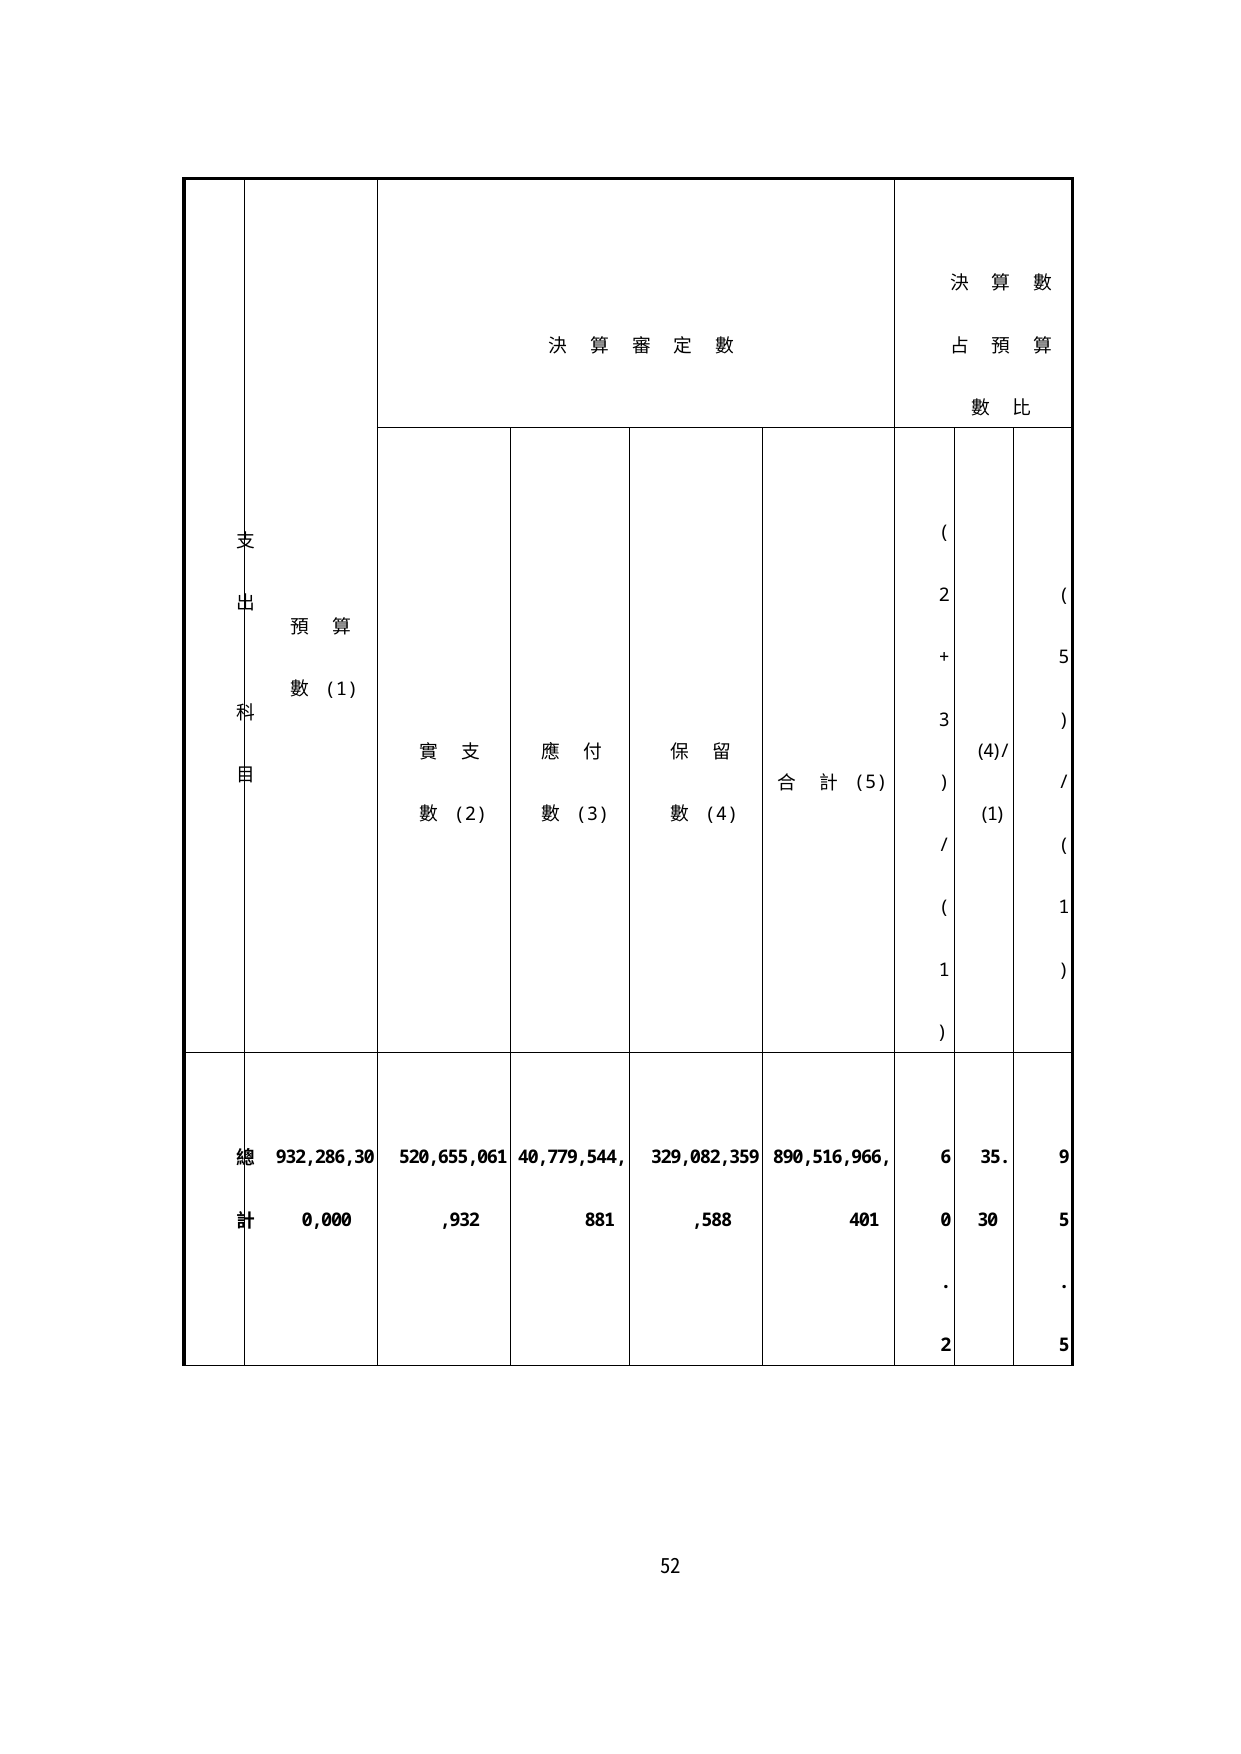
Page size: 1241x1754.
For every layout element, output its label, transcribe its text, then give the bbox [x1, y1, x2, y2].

table_cell 932,286,300,000 [245, 1053, 377, 1365]
table_cell 35.30 [955, 1053, 1013, 1365]
table_header 支出 科目 [186, 180, 244, 1052]
table_cell 890,516,966,401 [763, 1053, 894, 1365]
table_cell 60.2 [895, 1053, 954, 1365]
table_cell 95.5 [1014, 1053, 1071, 1365]
table_cell 應付數(3) [511, 428, 629, 1052]
table_cell (2+3)/(1) [895, 428, 954, 1052]
table_cell 總計 [186, 1053, 244, 1365]
table_header 決算審定數 [378, 180, 894, 427]
table_cell (4)/(1) [955, 428, 1013, 1052]
table_header 決算數占預算數比 [895, 180, 1071, 427]
table_cell 保留數(4) [630, 428, 762, 1052]
table_header 預算數(1) [245, 180, 377, 1052]
table_cell 520,655,061,932 [378, 1053, 510, 1365]
table_cell 實支數(2) [378, 428, 510, 1052]
table_cell 329,082,359,588 [630, 1053, 762, 1365]
table_cell (5)/(1) [1014, 428, 1071, 1052]
table_cell 合計(5) [763, 428, 894, 1052]
table_cell 40,779,544,881 [511, 1053, 629, 1365]
